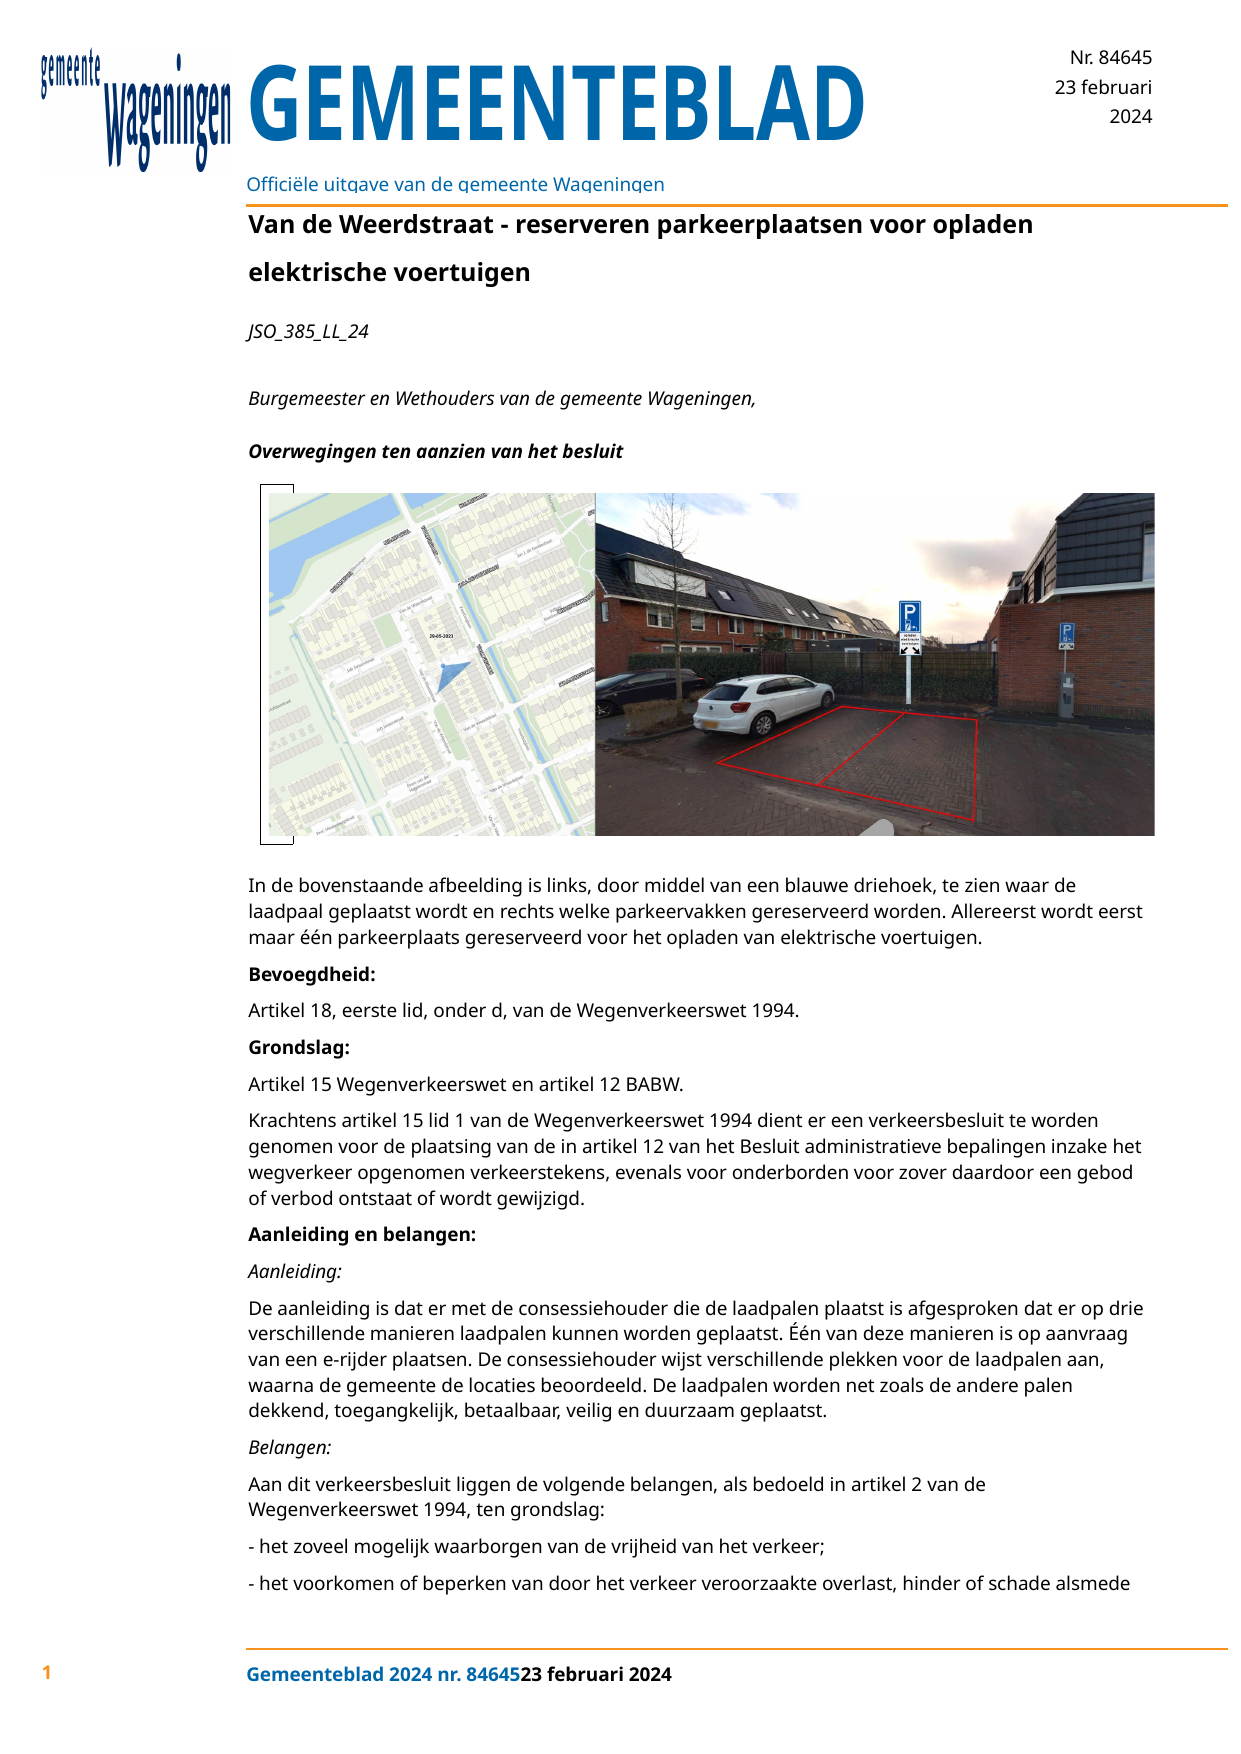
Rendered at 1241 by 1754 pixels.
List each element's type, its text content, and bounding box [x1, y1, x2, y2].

picture [268, 493, 1155, 836]
text JSO_385_LL_24 [248, 318, 1152, 344]
text Belangen: [248, 1434, 1152, 1460]
text Krachtens artikel 15 lid 1 van de Wegenverkeerswet 1994 dient er een verkeersbesluit te worden genomen voor de plaatsing van de in artikel 12 van het Besluit administratieve bepalingen inzake het wegverkeer opgenomen verkeerstekens, evenals voor onderborden voor zover daardoor een gebod of verbod ontstaat of wordt gewijzigd. [248, 1107, 1152, 1210]
text Artikel 18, eerste lid, onder d, van de Wegenverkeerswet 1994. [248, 997, 1152, 1023]
text Aanleiding: [248, 1258, 1152, 1284]
text Aanleiding en belangen: [248, 1221, 1152, 1247]
text Grondslag: [248, 1034, 1152, 1060]
text Artikel 15 Wegenverkeerswet en artikel 12 BABW. [248, 1071, 1152, 1097]
text Aan dit verkeersbesluit liggen de volgende belangen, als bedoeld in artikel 2 van de Wegenverkeerswet 1994, ten grondslag: [248, 1471, 1152, 1522]
text De aanleiding is dat er met de consessiehouder die de laadpalen plaatst is afgesproken dat er op drie verschillende manieren laadpalen kunnen worden geplaatst. Één van deze manieren is op aanvraag van een e-rijder plaatsen. De consessiehouder wijst verschillende plekken voor de laadpalen aan, waarna de gemeente de locaties beoordeeld. De laadpalen worden net zoals de andere palen dekkend, toegangkelijk, betaalbaar, veilig en duurzaam geplaatst. [248, 1295, 1152, 1423]
text Van de Weerdstraat - reserveren parkeerplaatsen voor opladen elektrische voertuigen [248, 207, 1152, 288]
text - het voorkomen of beperken van door het verkeer veroorzaakte overlast, hinder of schade alsmede [248, 1570, 1152, 1596]
text Bevoegdheid: [248, 961, 1152, 987]
text Burgemeester en Wethouders van de gemeente Wageningen, [248, 386, 1152, 411]
text Overwegingen ten aanzien van het besluit [248, 438, 1152, 464]
text In de bovenstaande afbeelding is links, door middel van een blauwe driehoek, te zien waar de laadpaal geplaatst wordt en rechts welke parkeervakken gereserveerd worden. Allereerst wordt eerst maar één parkeerplaats gereserveerd voor het opladen van elektrische voertuigen. [248, 873, 1152, 950]
text - het zoveel mogelijk waarborgen van de vrijheid van het verkeer; [248, 1533, 1152, 1559]
picture [41, 47, 231, 172]
